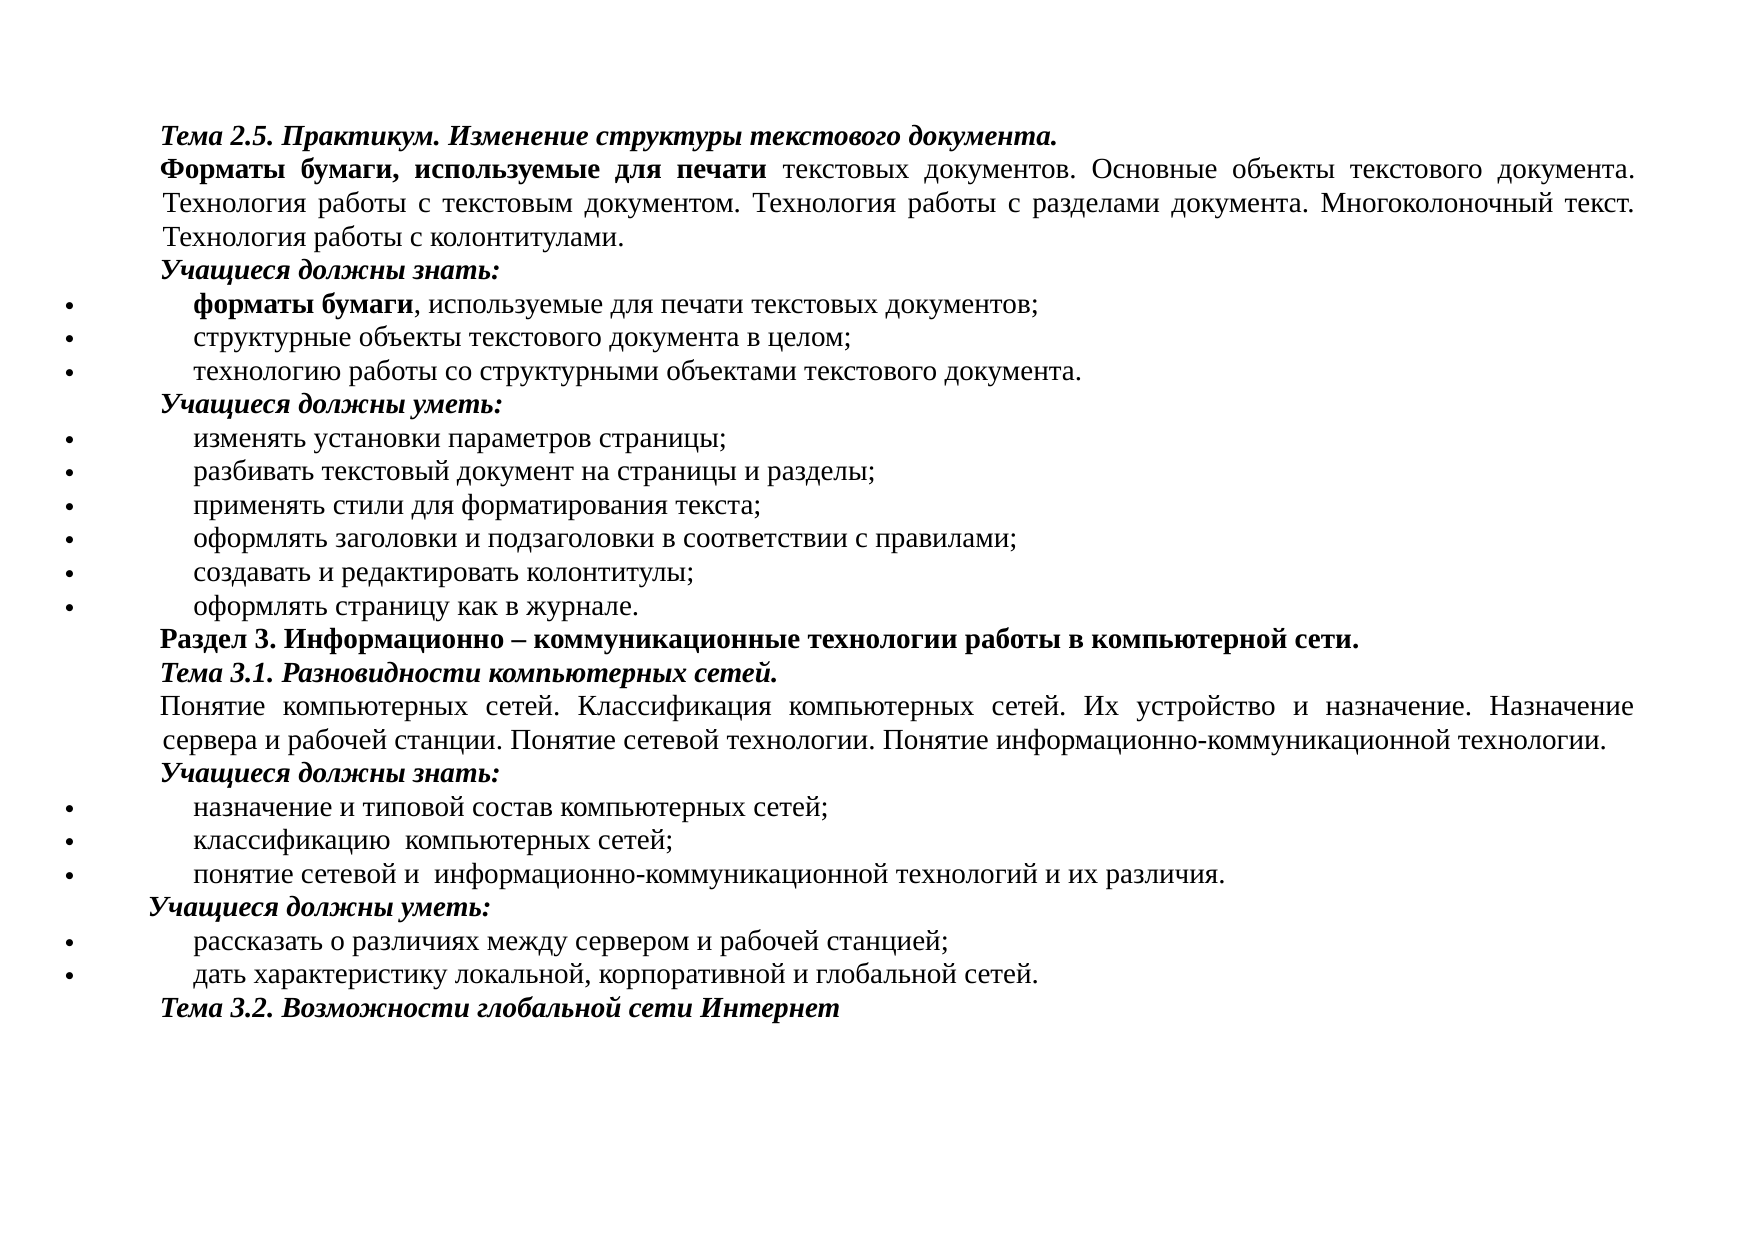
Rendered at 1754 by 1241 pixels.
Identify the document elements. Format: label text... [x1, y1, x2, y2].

list рассказать о различиях между сервером и рабочей станцией; [66, 923, 1636, 957]
list технологию работы со структурными объектами текстового документа. [66, 353, 1636, 386]
list оформлять заголовки и подзаголовки в соответствии с правилами; [66, 521, 1636, 554]
list назначение и типовой состав компьютерных сетей; [66, 789, 1636, 822]
list оформлять страницу как в журнале. [66, 588, 1636, 621]
text Понятие компьютерных сетей. Классификация компьютерных сетей. Их устройство и назначение. Назначение сервера и рабочей станции. Понятие сетевой технологии. Понятие информационно-коммуникационной технологии. [159, 688, 1636, 755]
list изменять установки параметров страницы; [66, 420, 1636, 453]
list форматы бумаги, используемые для печати текстовых документов; [66, 286, 1636, 319]
list применять стили для форматирования текста; [66, 487, 1636, 521]
text Тема 2.5. Практикум. Изменение структуры текстового документа. [103, 118, 1636, 152]
text Учащиеся должны знать: [103, 755, 1636, 789]
list создавать и редактировать колонтитулы; [66, 554, 1636, 588]
list структурные объекты текстового документа в целом; [66, 319, 1636, 353]
text Учащиеся должны уметь: [103, 386, 1636, 420]
text Учащиеся должны уметь: [148, 889, 1636, 923]
list дать характеристику локальной, корпоративной и глобальной сетей. [66, 957, 1636, 990]
list разбивать текстовый документ на страницы и разделы; [66, 453, 1636, 487]
text Учащиеся должны знать: [103, 252, 1636, 286]
list понятие сетевой и информационно-коммуникационной технологий и их различия. [66, 856, 1636, 889]
text Раздел 3. Информационно – коммуникационные технологии работы в компьютерной сети. [103, 621, 1636, 655]
text Тема 3.1. Разновидности компьютерных сетей. [103, 655, 1636, 688]
text Форматы бумаги, используемые для печати текстовых документов. Основные объекты текстового документа. Технология работы с текстовым документом. Технология работы с разделами документа. Многоколоночный текст. Технология работы с колонтитулами. [159, 152, 1636, 252]
text Тема 3.2. Возможности глобальной сети Интернет [103, 990, 1636, 1024]
list классификацию компьютерных сетей; [66, 822, 1636, 856]
